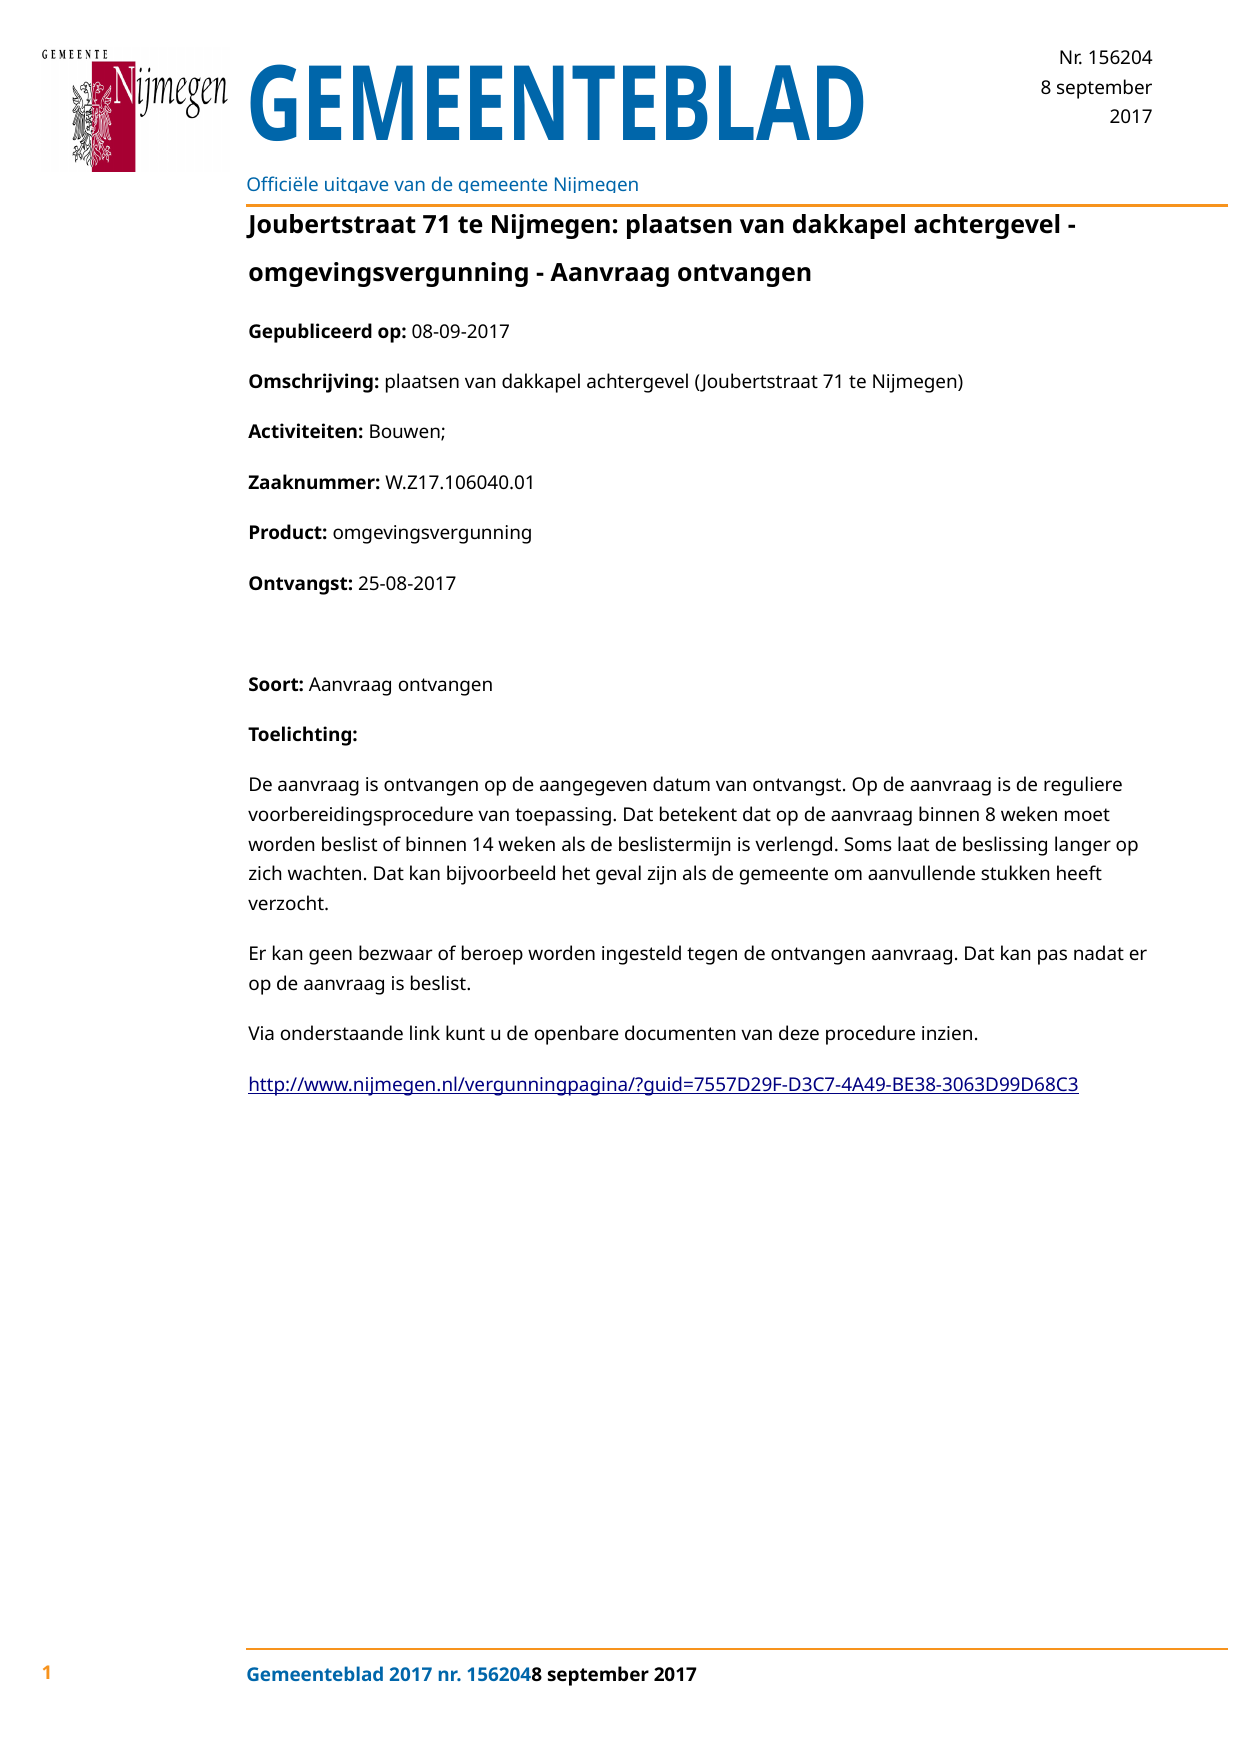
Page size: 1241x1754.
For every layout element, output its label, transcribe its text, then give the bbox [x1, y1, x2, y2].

text Ontvangst: 25-08-2017 [248, 570, 1152, 596]
text Joubertstraat 71 te Nijmegen: plaatsen van dakkapel achtergevel - omgevingsvergunning - Aanvraag ontvangen [248, 207, 1152, 288]
text Soort: Aanvraag ontvangen [248, 671, 1152, 697]
text Er kan geen bezwaar of beroep worden ingesteld tegen de ontvangen aanvraag. Dat kan pas nadat er op de aanvraag is beslist. [248, 940, 1152, 996]
text De aanvraag is ontvangen op de aangegeven datum van ontvangst. Op de aanvraag is de reguliere voorbereidingsprocedure van toepassing. Dat betekent dat op de aanvraag binnen 8 weken moet worden beslist of binnen 14 weken als de beslistermijn is verlengd. Soms laat de beslissing langer op zich wachten. Dat kan bijvoorbeeld het geval zijn als de gemeente om aanvullende stukken heeft verzocht. [248, 772, 1152, 916]
text Via onderstaande link kunt u de openbare documenten van deze procedure inzien. [248, 1020, 1152, 1046]
text Omschrijving: plaatsen van dakkapel achtergevel (Joubertstraat 71 te Nijmegen) [248, 368, 1152, 394]
text Toelichting: [248, 721, 1152, 747]
text Zaaknummer: W.Z17.106040.01 [248, 469, 1152, 495]
text Activiteiten: Bouwen; [248, 419, 1152, 444]
text Product: omgevingsvergunning [248, 519, 1152, 545]
text Gepubliceerd op: 08-09-2017 [248, 318, 1152, 344]
text http://www.nijmegen.nl/vergunningpagina/?guid=7557D29F-D3C7-4A49-BE38-3063D99D68C3 [248, 1071, 1152, 1097]
picture [41, 47, 231, 172]
